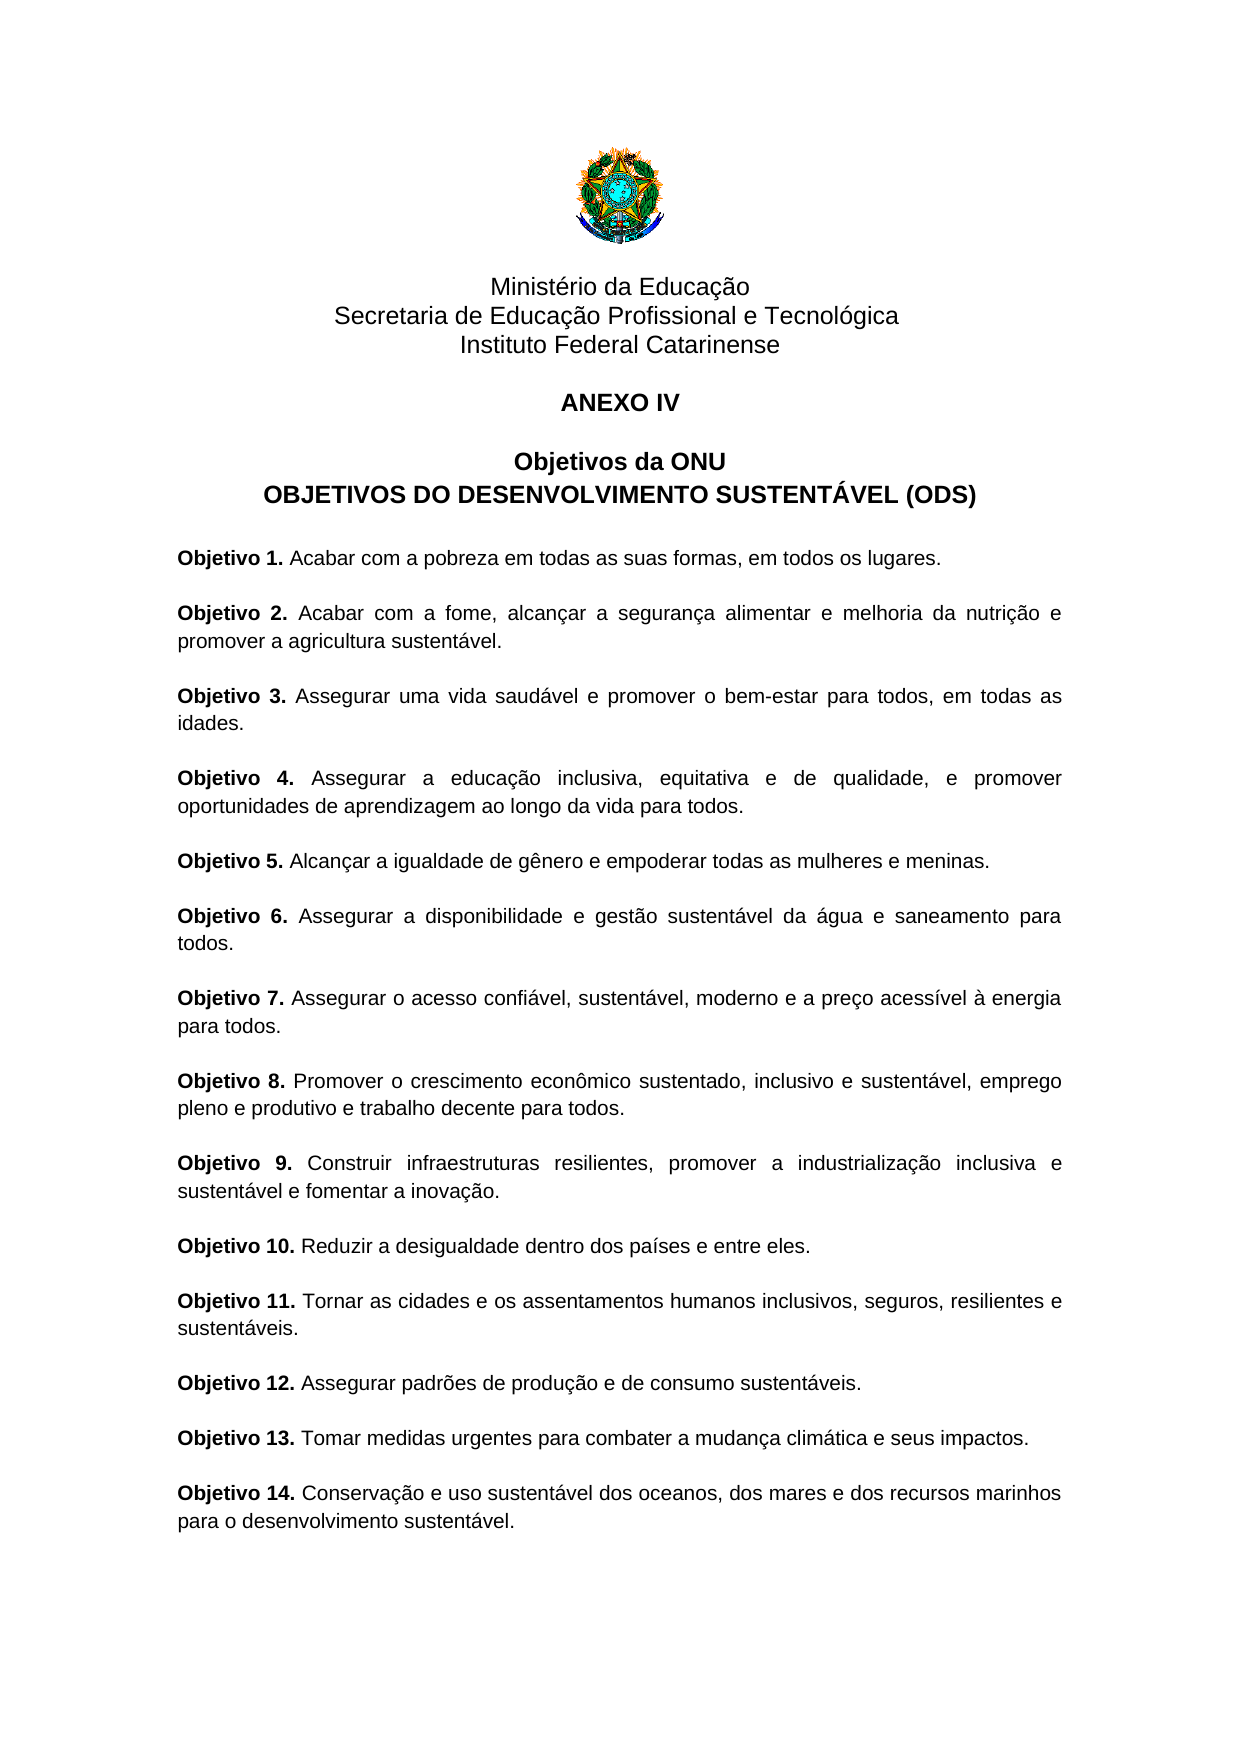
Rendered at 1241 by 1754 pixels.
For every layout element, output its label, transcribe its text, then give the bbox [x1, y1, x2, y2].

picture [576, 147, 664, 244]
subtitle Objetivo 4. Assegurar a educação inclusiva, equitativa e de qualidade, e promover oportunidades de aprendizagem ao longo da vida para todos. [177, 766, 1063, 817]
subtitle Objetivo 14. Conservação e uso sustentável dos oceanos, dos mares e dos recursos marinhos para o desenvolvimento sustentável. [177, 1481, 1063, 1532]
subtitle Objetivo 3. Assegurar uma vida saudável e promover o bem-estar para todos, em todas as idades. [177, 683, 1063, 735]
subtitle Objetivo 12. Assegurar padrões de produção e de consumo sustentáveis. [177, 1371, 1063, 1395]
subtitle Objetivo 7. Assegurar o acesso confiável, sustentável, moderno e a preço acessível à energia para todos. [177, 986, 1063, 1037]
subtitle Objetivo 13. Tomar medidas urgentes para combater a mudança climática e seus impactos. [177, 1426, 1063, 1450]
subtitle OBJETIVOS DO DESENVOLVIMENTO SUSTENTÁVEL (ODS) [177, 480, 1063, 509]
subtitle Objetivo 9. Construir infraestruturas resilientes, promover a industrialização inclusiva e sustentável e fomentar a inovação. [177, 1151, 1063, 1202]
subtitle Objetivo 6. Assegurar a disponibilidade e gestão sustentável da água e saneamento para todos. [177, 903, 1063, 955]
subtitle Objetivo 11. Tornar as cidades e os assentamentos humanos inclusivos, seguros, resilientes e sustentáveis. [177, 1288, 1063, 1340]
subtitle Objetivo 10. Reduzir a desigualdade dentro dos países e entre eles. [177, 1233, 1063, 1257]
subtitle Objetivo 8. Promover o crescimento econômico sustentado, inclusivo e sustentável, emprego pleno e produtivo e trabalho decente para todos. [177, 1068, 1063, 1120]
subtitle Objetivo 2. Acabar com a fome, alcançar a segurança alimentar e melhoria da nutrição e promover a agricultura sustentável. [177, 601, 1063, 652]
subtitle ANEXO IV [177, 388, 1063, 417]
subtitle Objetivo 1. Acabar com a pobreza em todas as suas formas, em todos os lugares. [177, 546, 1063, 570]
subtitle Objetivo 5. Alcançar a igualdade de gênero e empoderar todas as mulheres e meninas. [177, 848, 1063, 872]
subtitle Objetivos da ONU [177, 447, 1063, 476]
